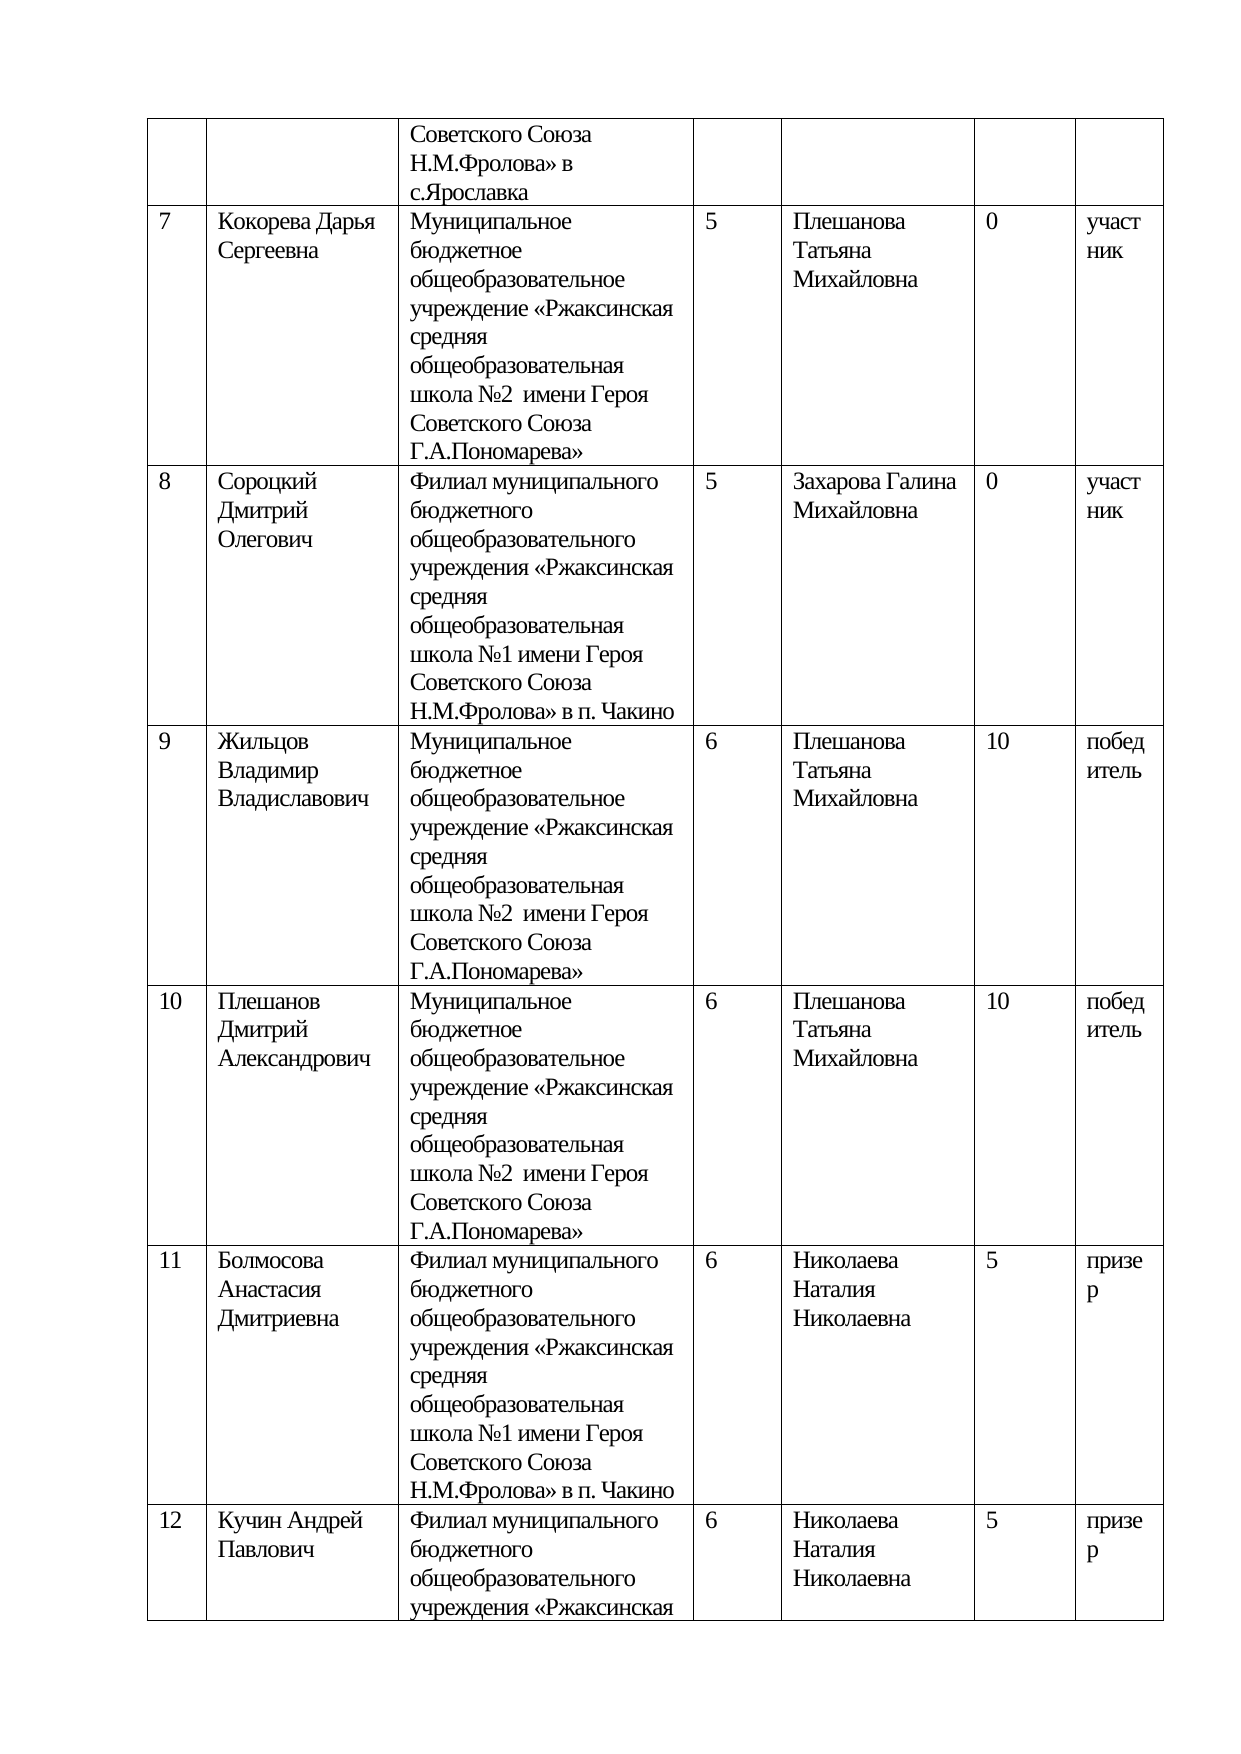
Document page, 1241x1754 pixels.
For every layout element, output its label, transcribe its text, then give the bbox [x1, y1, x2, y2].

table_cell 5 [694, 466, 781, 725]
table_cell 0 [975, 206, 1075, 465]
table_cell Николаева Наталия Николаевна [782, 1505, 974, 1620]
table_cell 6 [694, 1505, 781, 1620]
table_cell Николаева Наталия Николаевна [782, 1246, 974, 1504]
table_cell Кучин Андрей Павлович [207, 1505, 398, 1620]
table_cell 6 [694, 1246, 781, 1504]
table_cell Болмосова Анастасия Дмитриевна [207, 1246, 398, 1504]
table_cell Плешанова Татьяна Михайловна [782, 986, 974, 1244]
table_cell участник [1076, 206, 1163, 465]
table_cell Кокорева Дарья Сергеевна [207, 206, 398, 465]
table_cell [207, 119, 398, 205]
table_cell участник [1076, 466, 1163, 725]
table_cell 9 [148, 726, 206, 985]
table_cell Муниципальное бюджетное общеобразовательное учреждение «Ржаксинская средняя общеобразовательная школа №2 имени Героя Советского Союза Г.А.Пономарева» [399, 986, 693, 1244]
table_cell призер [1076, 1505, 1163, 1620]
table_cell 10 [148, 986, 206, 1244]
table_cell 5 [975, 1505, 1075, 1620]
table_cell победитель [1076, 726, 1163, 985]
table_cell Жильцов Владимир Владиславович [207, 726, 398, 985]
table_cell Захарова Галина Михайловна [782, 466, 974, 725]
table_cell 12 [148, 1505, 206, 1620]
table_cell 6 [694, 726, 781, 985]
table_cell призер [1076, 1246, 1163, 1504]
table_cell [1076, 119, 1163, 205]
table_cell [782, 119, 974, 205]
table_cell 0 [975, 466, 1075, 725]
table_cell 7 [148, 206, 206, 465]
table_cell 10 [975, 986, 1075, 1244]
table_cell 6 [694, 986, 781, 1244]
table_cell 10 [975, 726, 1075, 985]
table_cell [694, 119, 781, 205]
table_cell Плешанов Дмитрий Александрович [207, 986, 398, 1244]
table_cell 5 [975, 1246, 1075, 1504]
table_cell 5 [694, 206, 781, 465]
table_cell Муниципальное бюджетное общеобразовательное учреждение «Ржаксинская средняя общеобразовательная школа №2 имени Героя Советского Союза Г.А.Пономарева» [399, 726, 693, 985]
table_cell [148, 119, 206, 205]
table_cell 11 [148, 1246, 206, 1504]
table_cell победитель [1076, 986, 1163, 1244]
table_cell Муниципальное бюджетное общеобразовательное учреждение «Ржаксинская средняя общеобразовательная школа №2 имени Героя Советского Союза Г.А.Пономарева» [399, 206, 693, 465]
table_cell Сороцкий Дмитрий Олегович [207, 466, 398, 725]
table_cell [975, 119, 1075, 205]
table_cell 8 [148, 466, 206, 725]
table_cell Плешанова Татьяна Михайловна [782, 726, 974, 985]
table_cell Филиал муниципального бюджетного общеобразовательного учреждения «Ржаксинская средняя общеобразовательная школа №1 имени Героя Советского Союза Н.М.Фролова» в п. Чакино [399, 466, 693, 725]
table_cell Плешанова Татьяна Михайловна [782, 206, 974, 465]
